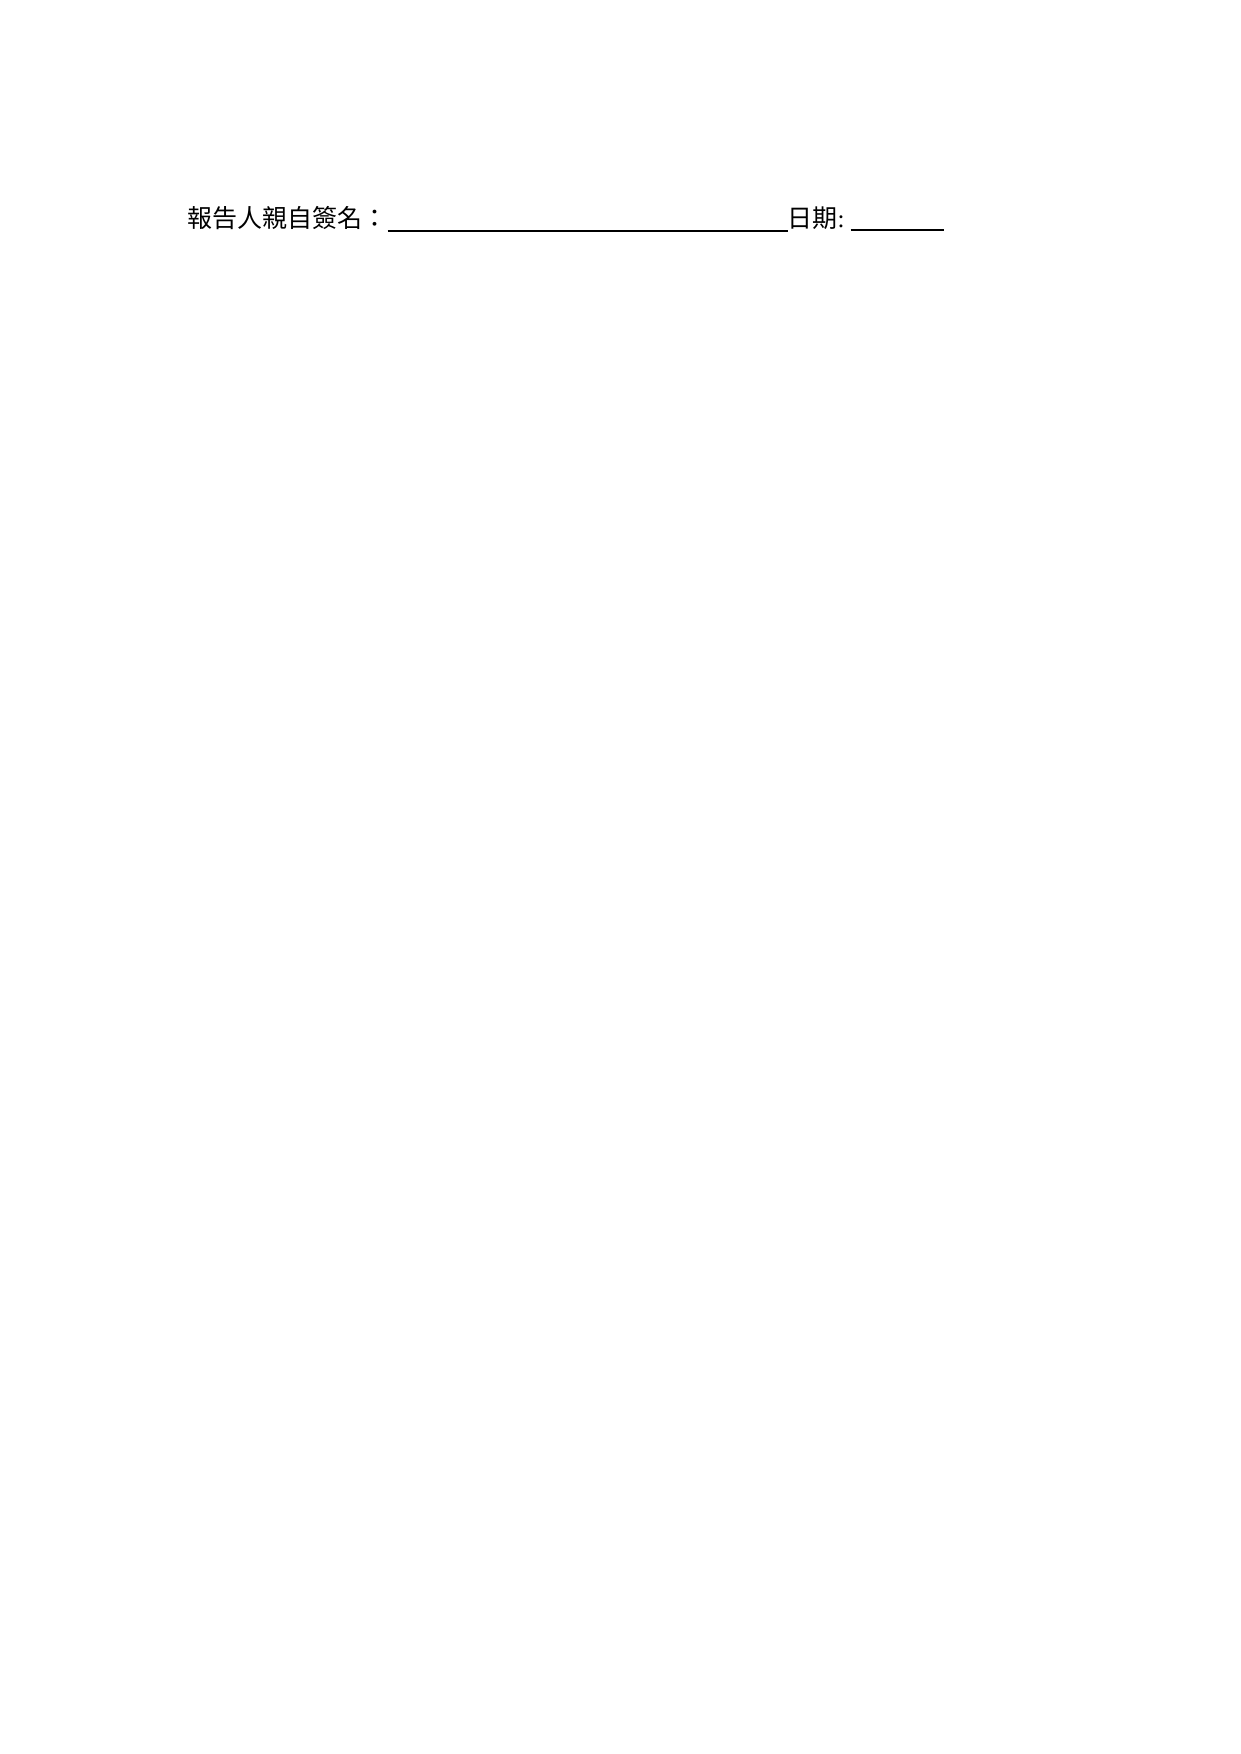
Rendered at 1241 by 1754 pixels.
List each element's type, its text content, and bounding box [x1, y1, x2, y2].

text 報告人親自簽名： 日期: [187, 175, 1053, 238]
